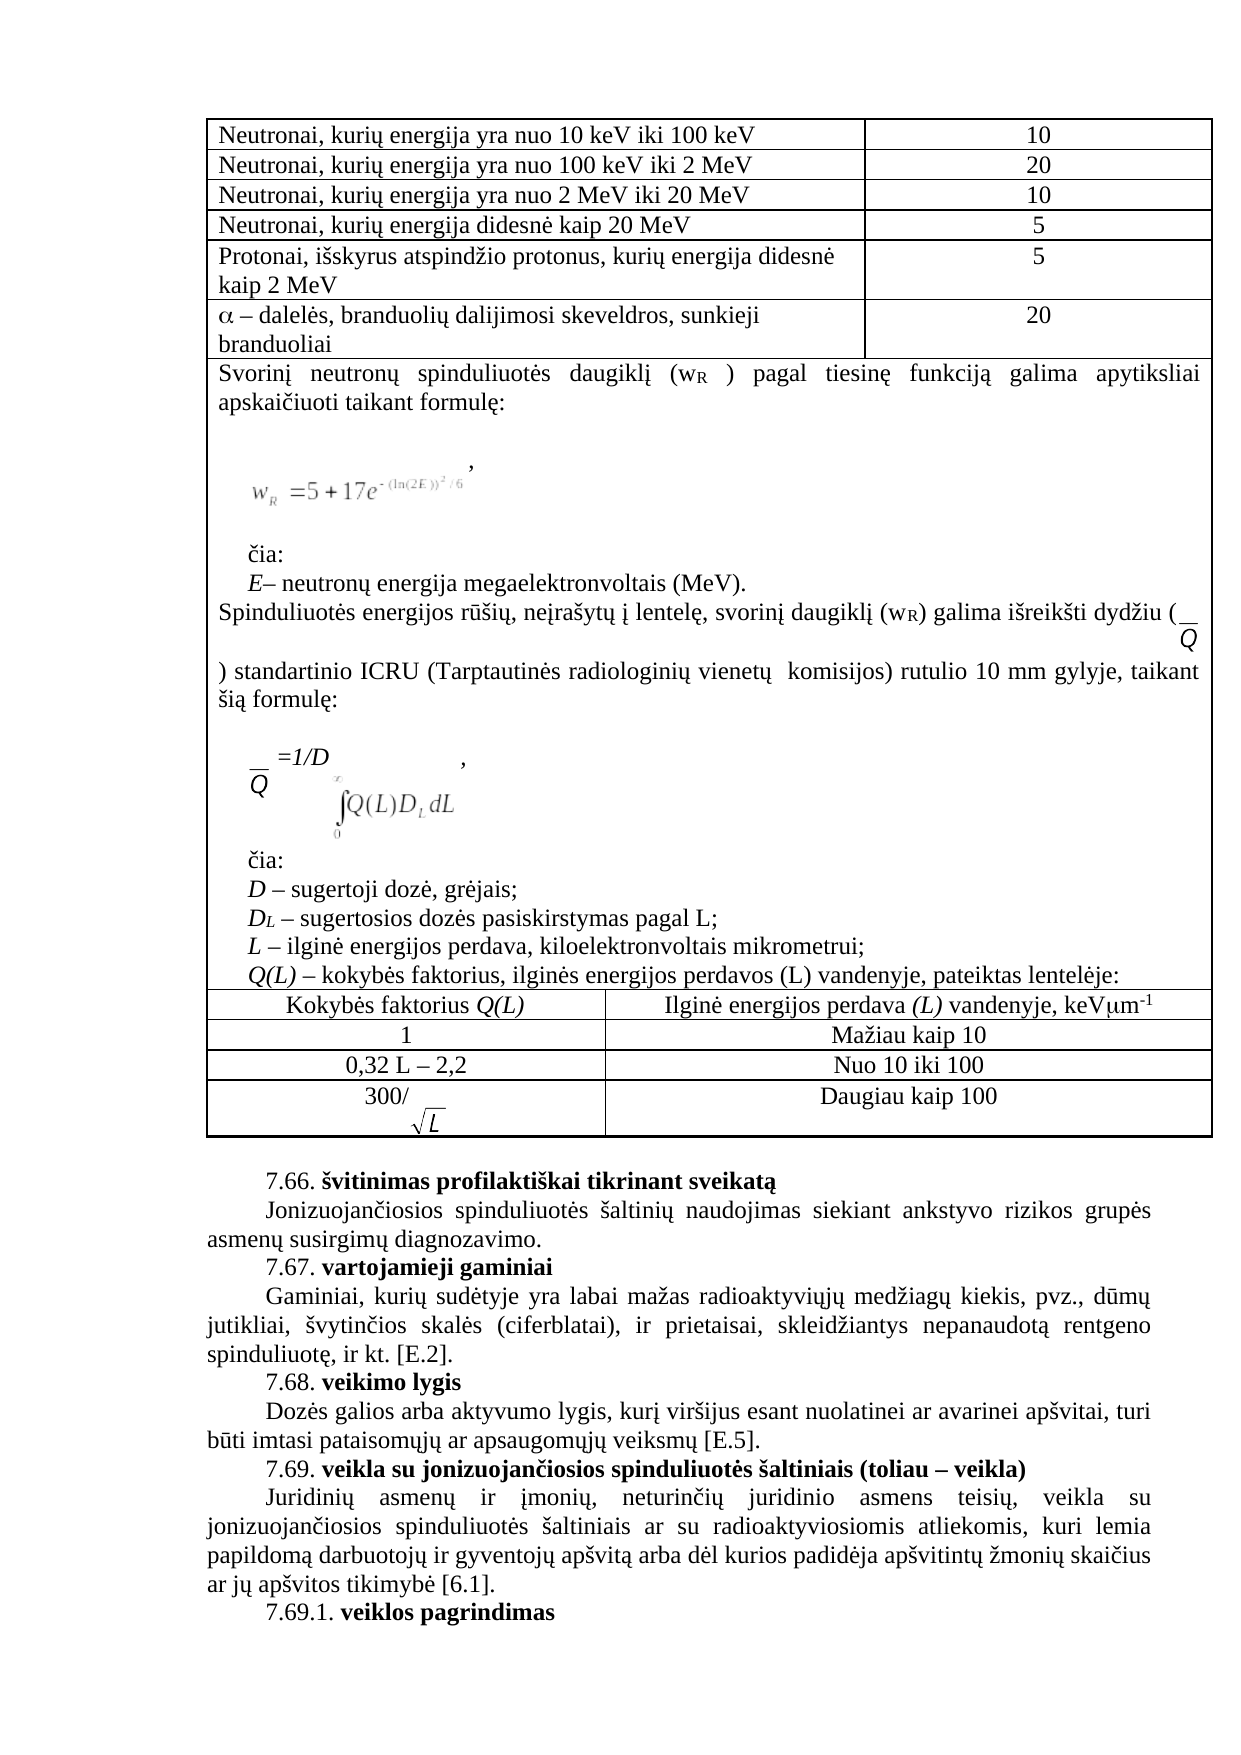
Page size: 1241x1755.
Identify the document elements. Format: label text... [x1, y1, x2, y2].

table_cell Ilginė energijos perdava (L) vandenyje, keVmm-1 [606, 990, 1211, 1019]
table_cell Neutronai, kurių energija yra nuo 2 MeV iki 20 MeV [208, 180, 864, 209]
text Dozės galios arba aktyvumo lygis, kurį viršijus esant nuolatinei ar avarinei apšvitai, turi būti imtasi pataisomųjų ar apsaugomųjų veiksmų [E.5]. [207, 1396, 1152, 1454]
table_cell Protonai, išskyrus atspindžio protonus, kurių energija didesnė kaip 2 MeV [208, 241, 864, 298]
table_cell Neutronai, kurių energija yra nuo 10 keV iki 100 keV [208, 120, 864, 148]
table_cell 300/ [208, 1081, 605, 1135]
text 7.67. vartojamieji gaminiai [207, 1252, 1152, 1281]
table_cell 1 [208, 1020, 605, 1049]
text 7.68. veikimo lygis [207, 1367, 1152, 1396]
table_cell Mažiau kaip 10 [606, 1020, 1211, 1049]
text Jonizuojančiosios spinduliuotės šaltinių naudojimas siekiant ankstyvo rizikos grupės asmenų susirgimų diagnozavimo. [207, 1195, 1152, 1252]
table_cell Neutronai, kurių energija didesnė kaip 20 MeV [208, 211, 864, 239]
table_cell Daugiau kaip 100 [606, 1081, 1211, 1135]
table_cell a – dalelės, branduolių dalijimosi skeveldros, sunkieji branduoliai [208, 300, 864, 357]
text 7.66. švitinimas profilaktiškai tikrinant sveikatą [207, 1166, 1152, 1195]
table_cell 5 [866, 211, 1211, 239]
table_cell Nuo 10 iki 100 [606, 1051, 1211, 1079]
table_cell 5 [866, 241, 1211, 298]
table_cell 10 [866, 180, 1211, 209]
table_cell 10 [866, 120, 1211, 148]
table_cell 0,32 L – 2,2 [208, 1051, 605, 1079]
table_cell Svorinį neutronų spinduliuotės daugiklį (wR ) pagal tiesinę funkciją galima apytiksliai apskaičiuoti taikant formulę: , čia: E– neutronų energija megaelektronvoltais (MeV). Spinduliuotės energijos rūšių, neįrašytų į lentelę, svorinį daugiklį (wR) galima išreikšti dydžiu () standartinio ICRU (Tarptautinės radiologinių vienetų komisijos) rutulio 10 mm gylyje, taikant šią formulę: =1/D, čia: D – sugertoji dozė, grėjais; DL – sugertosios dozės pasiskirstymas pagal L; L – ilginė energijos perdava, kiloelektronvoltais mikrometrui; Q(L) – kokybės faktorius, ilginės energijos perdavos (L) vandenyje, pateiktas lentelėje: [208, 359, 1211, 989]
table_cell 20 [866, 150, 1211, 179]
text Gaminiai, kurių sudėtyje yra labai mažas radioaktyviųjų medžiagų kiekis, pvz., dūmų jutikliai, švytinčios skalės (ciferblatai), ir prietaisai, skleidžiantys nepanaudotą rentgeno spinduliuotę, ir kt. [E.2]. [207, 1281, 1152, 1367]
text 7.69. veikla su jonizuojančiosios spinduliuotės šaltiniais (toliau – veikla) [207, 1454, 1152, 1482]
table_cell 20 [866, 300, 1211, 357]
table_cell Neutronai, kurių energija yra nuo 100 keV iki 2 MeV [208, 150, 864, 179]
text 7.69.1. veiklos pagrindimas [207, 1597, 1152, 1626]
text Juridinių asmenų ir įmonių, neturinčių juridinio asmens teisių, veikla su jonizuojančiosios spinduliuotės šaltiniais ar su radioaktyviosiomis atliekomis, kuri lemia papildomą darbuotojų ir gyventojų apšvitą arba dėl kurios padidėja apšvitintų žmonių skaičius ar jų apšvitos tikimybė [6.1]. [207, 1482, 1152, 1597]
table_cell Kokybės faktorius Q(L) [208, 990, 605, 1019]
